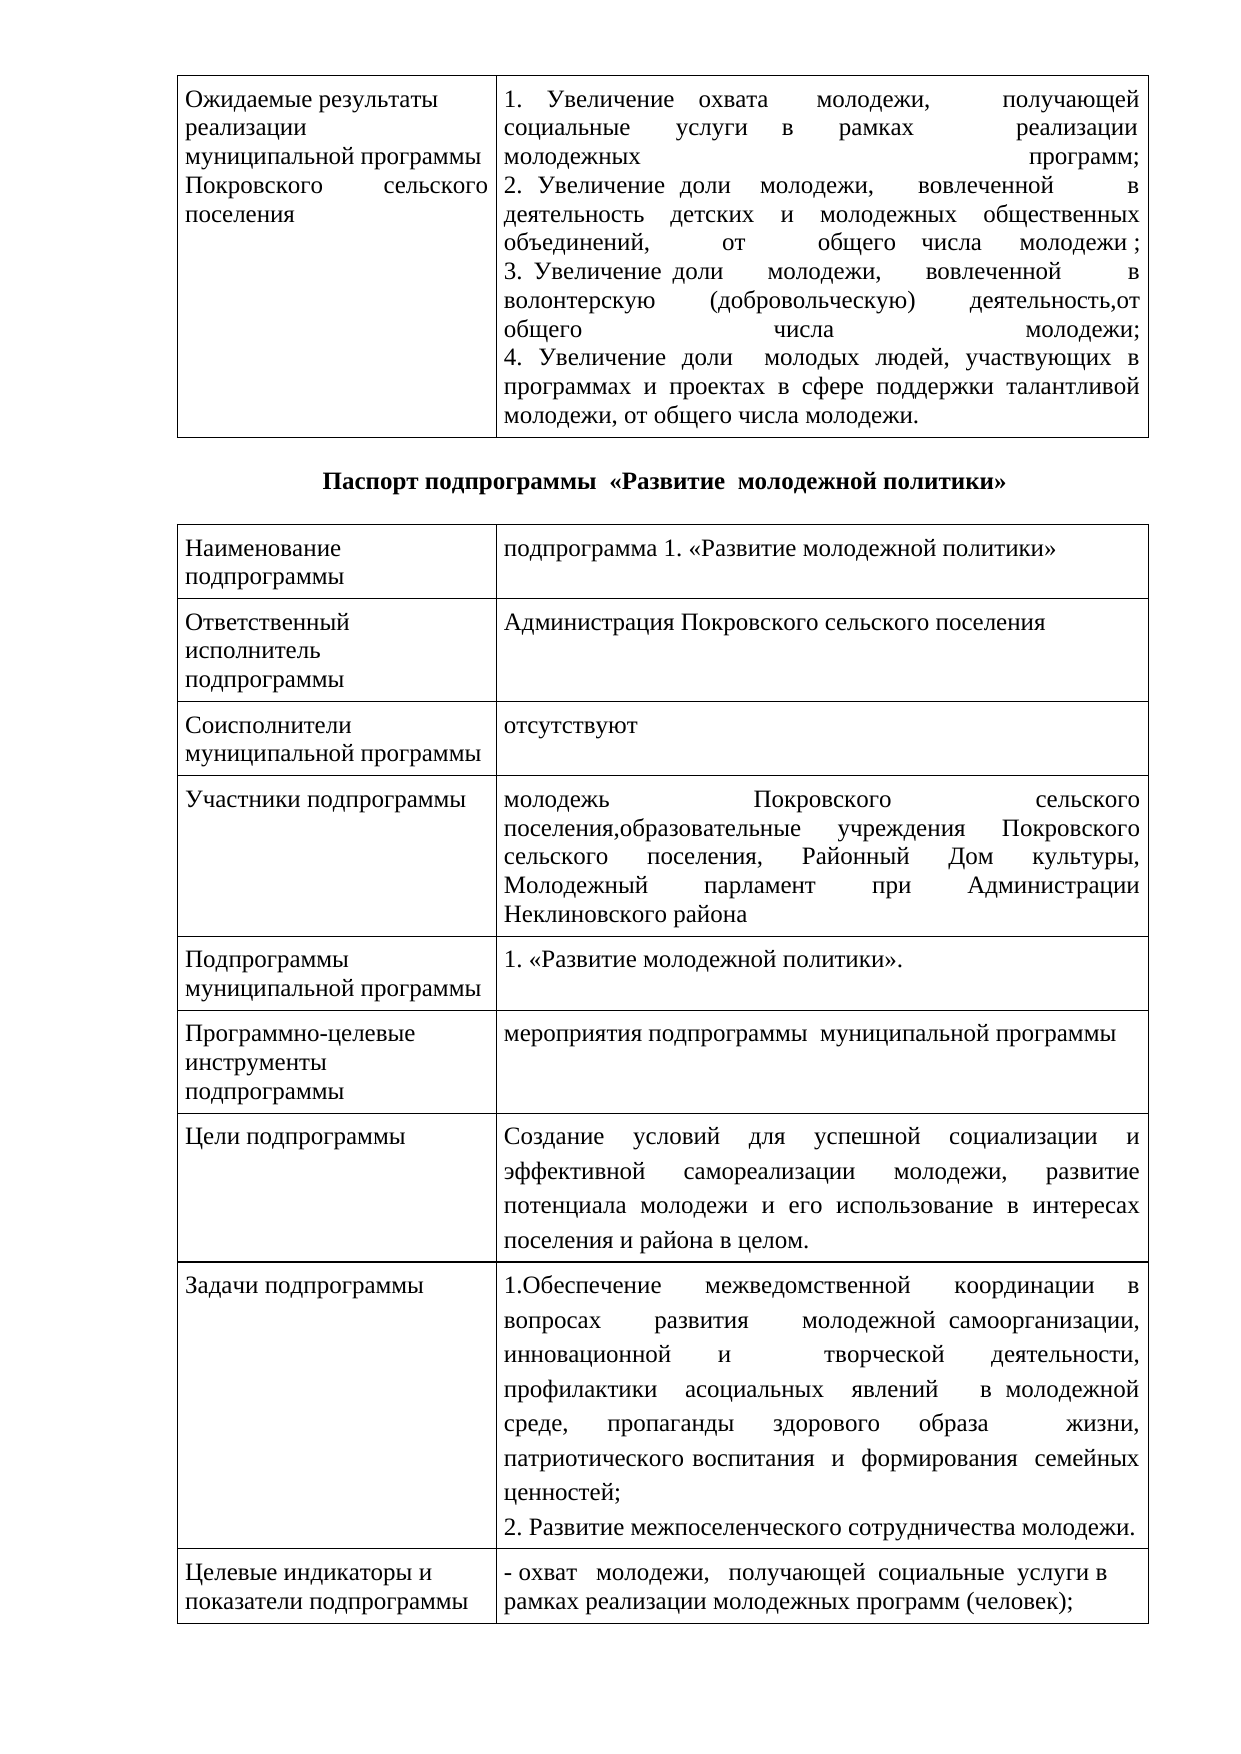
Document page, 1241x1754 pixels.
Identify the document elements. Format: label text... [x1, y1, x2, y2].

table_cell - охват молодежи, получающей социальные услуги в рамках реализации молодежных программ (человек); [497, 1549, 1148, 1622]
table_cell Соисполнители муниципальной программы [178, 702, 496, 775]
table_cell молодежь Покровского сельского поселения,образовательные учреждения Покровского сельского поселения, Районный Дом культуры, Молодежный парламент при Администрации Неклиновского района [497, 776, 1148, 936]
table_cell 1. «Развитие молодежной политики». [497, 937, 1148, 1010]
table_cell Программно-целевые инструменты подпрограммы [178, 1011, 496, 1113]
table_cell Подпрограммы муниципальной программы [178, 937, 496, 1010]
text Паспорт подпрограммы «Развитие молодежной политики» [177, 466, 1152, 495]
table_cell Администрация Покровского сельского поселения [497, 599, 1148, 701]
table_cell Участники подпрограммы [178, 776, 496, 936]
table_cell Создание условий для успешной социализации и эффективной самореализации молодежи, развитие потенциала молодежи и его использование в интересах поселения и района в целом. [497, 1114, 1148, 1261]
table_cell Ожидаемые результаты реализации муниципальной программы Покровского сельского поселения [178, 76, 496, 437]
table_cell мероприятия подпрограммы муниципальной программы [497, 1011, 1148, 1113]
table_cell Цели подпрограммы [178, 1114, 496, 1261]
table_cell отсутствуют [497, 702, 1148, 775]
table_cell Ответственный исполнитель подпрограммы [178, 599, 496, 701]
table_cell Целевые индикаторы и показатели подпрограммы [178, 1549, 496, 1622]
table_cell Задачи подпрограммы [178, 1263, 496, 1548]
table_header Наименование подпрограммы [178, 525, 496, 598]
table_cell 1. Увеличение охвата молодежи, получающей социальные услуги в рамках реализации молодежных программ; 2. Увеличение доли молодежи, вовлеченной в деятельность детских и молодежных общественных объединений, от общего…числа…..молодежи.; 3. Увеличение доли молодежи, вовлеченной в волонтерскую (добровольческую) деятельность,от общего числа молодежи; 4. Увеличение доли молодых людей, участвующих в программах и проектах в сфере поддержки талантливой молодежи, от общего числа молодежи. [497, 76, 1148, 437]
table_cell 1.Обеспечение межведомственной координации в вопросах развития молодежной самоорганизации, инновационной и творческой деятельности, профилактики асоциальных явлений в молодежной среде, пропаганды здорового образа жизни, патриотического воспитания и формирования семейных ценностей; 2. Развитие межпоселенческого сотрудничества молодежи. [497, 1263, 1148, 1548]
table_header подпрограмма 1. «Развитие молодежной политики» [497, 525, 1148, 598]
